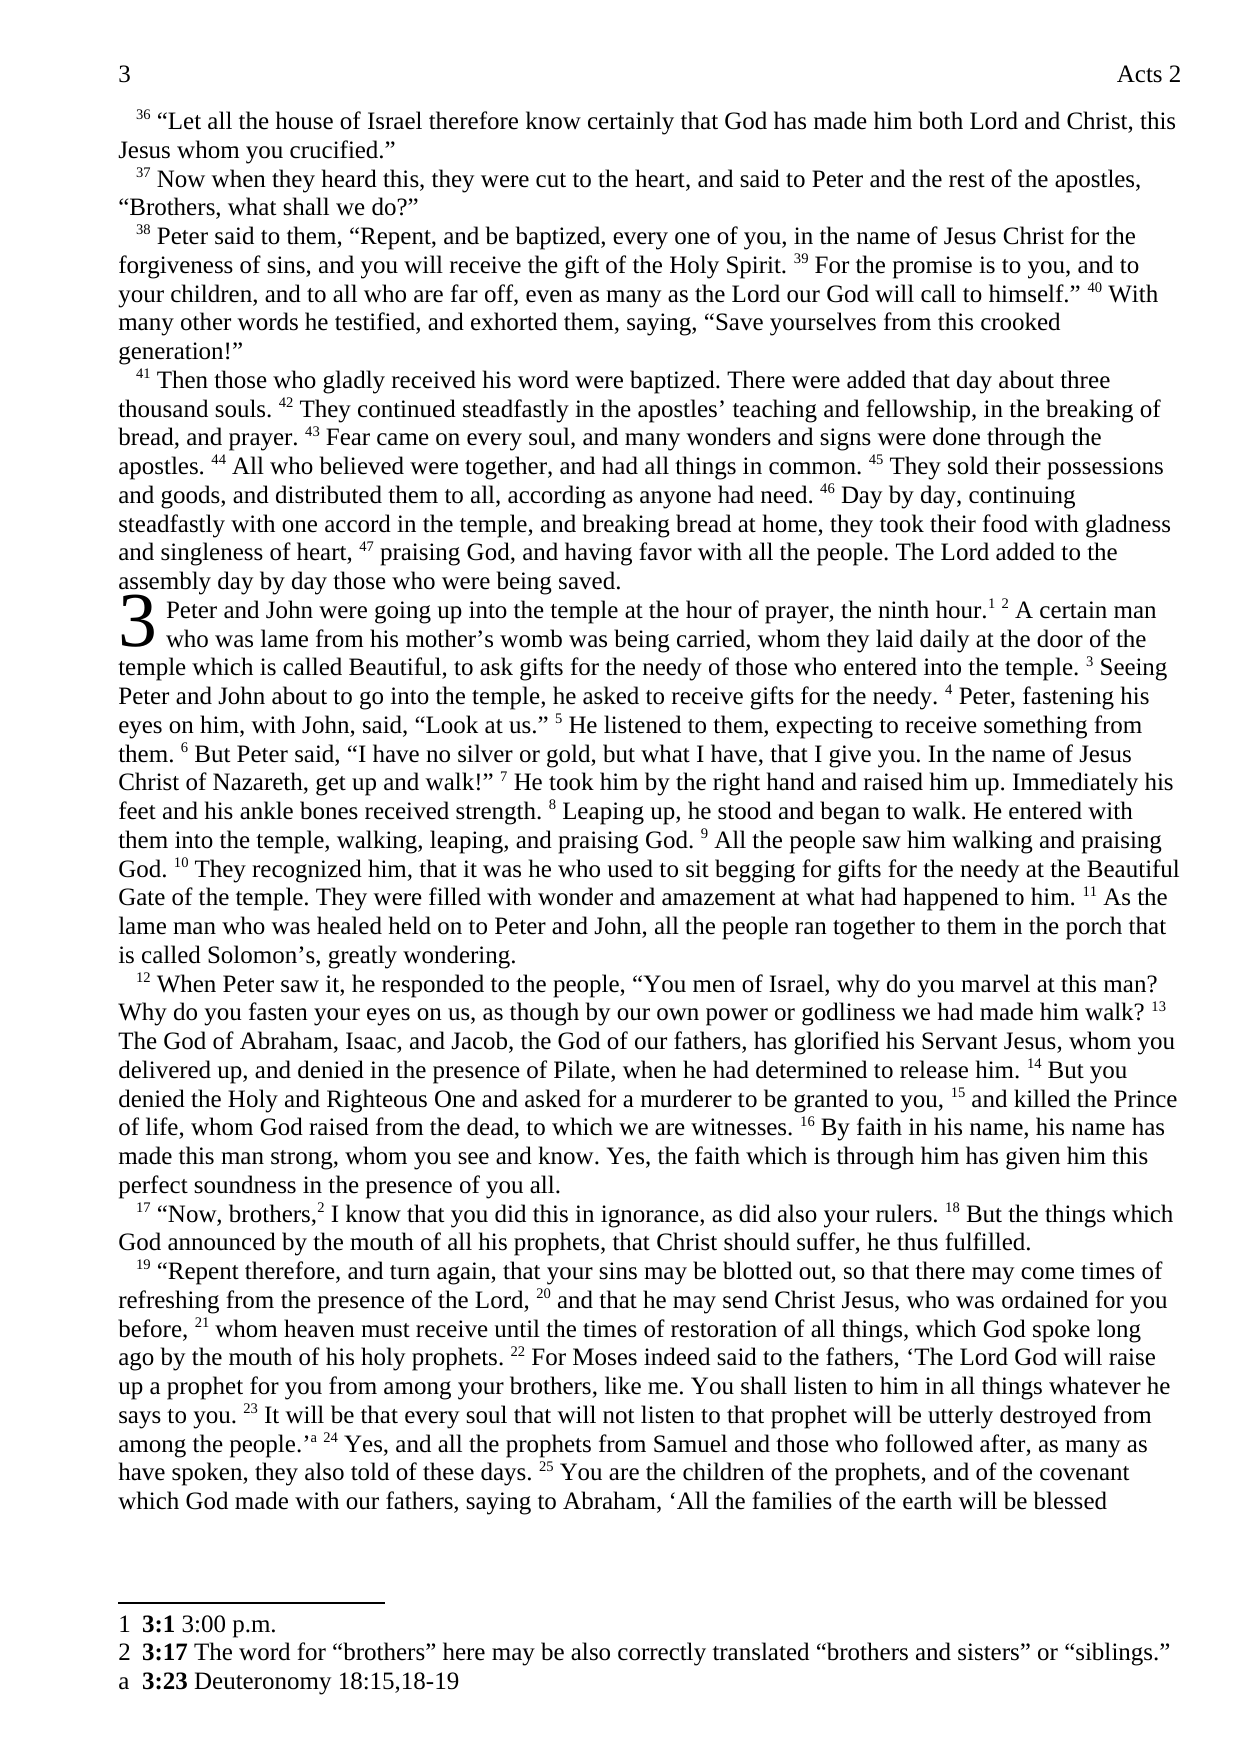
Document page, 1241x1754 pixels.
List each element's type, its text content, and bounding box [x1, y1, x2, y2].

text 41 Then those who gladly received his word were baptized. There were added that day about three thousand souls. 42 They continued steadfastly in the apostles’ teaching and fellowship, in the breaking of bread, and prayer. 43 Fear came on every soul, and many wonders and signs were done through the apostles. 44 All who believed were together, and had all things in common. 45 They sold their possessions and goods, and distributed them to all, according as anyone had need. 46 Day by day, continuing steadfastly with one accord in the temple, and breaking bread at home, they took their food with gladness and singleness of heart, 47 praising God, and having favor with all the people. The Lord added to the assembly day by day those who were being saved. [118, 365, 1181, 595]
text 38 Peter said to them, “Repent, and be baptized, every one of you, in the name of Jesus Christ for the forgiveness of sins, and you will receive the gift of the Holy Spirit. 39 For the promise is to you, and to your children, and to all who are far off, even as many as the Lord our God will call to himself.” 40 With many other words he testified, and exhorted them, saying, “Save yourselves from this crooked generation!” [118, 221, 1181, 365]
text 3:1 3:00 p.m. [118, 1609, 1181, 1637]
text 3:17 The word for “brothers” here may be also correctly translated “brothers and sisters” or “siblings.” [118, 1637, 1181, 1666]
text 3Peter and John were going up into the temple at the hour of prayer, the ninth hour. 2 A certain man who was lame from his mother’s womb was being carried, whom they laid daily at the door of the temple which is called Beautiful, to ask gifts for the needy of those who entered into the temple. 3 Seeing Peter and John about to go into the temple, he asked to receive gifts for the needy. 4 Peter, fastening his eyes on him, with John, said, “Look at us.” 5 He listened to them, expecting to receive something from them. 6 But Peter said, “I have no silver or gold, but what I have, that I give you. In the name of Jesus Christ of Nazareth, get up and walk!” 7 He took him by the right hand and raised him up. Immediately his feet and his ankle bones received strength. 8 Leaping up, he stood and began to walk. He entered with them into the temple, walking, leaping, and praising God. 9 All the people saw him walking and praising God. 10 They recognized him, that it was he who used to sit begging for gifts for the needy at the Beautiful Gate of the temple. They were filled with wonder and amazement at what had happened to him. 11 As the lame man who was healed held on to Peter and John, all the people ran together to them in the porch that is called Solomon’s, greatly wondering. [118, 595, 1181, 969]
text 3:23 Deuteronomy 18:15,18-19 [118, 1666, 1181, 1695]
text 37 Now when they heard this, they were cut to the heart, and said to Peter and the rest of the apostles, “Brothers, what shall we do?” [118, 164, 1181, 221]
text 19 “Repent therefore, and turn again, that your sins may be blotted out, so that there may come times of refreshing from the presence of the Lord, 20 and that he may send Christ Jesus, who was ordained for you before, 21 whom heaven must receive until the times of restoration of all things, which God spoke long ago by the mouth of his holy prophets. 22 For Moses indeed said to the fathers, ‘The Lord God will raise up a prophet for you from among your brothers, like me. You shall listen to him in all things whatever he says to you. 23 It will be that every soul that will not listen to that prophet will be utterly destroyed from among the people.’ 24 Yes, and all the prophets from Samuel and those who followed after, as many as have spoken, they also told of these days. 25 You are the children of the prophets, and of the covenant which God made with our fathers, saying to Abraham, ‘All the families of the earth will be blessed [118, 1256, 1181, 1515]
text 17 “Now, brothers, I know that you did this in ignorance, as did also your rulers. 18 But the things which God announced by the mouth of all his prophets, that Christ should suffer, he thus fulfilled. [118, 1199, 1181, 1256]
text 36 “Let all the house of Israel therefore know certainly that God has made him both Lord and Christ, this Jesus whom you crucified.” [118, 106, 1181, 164]
text 12 When Peter saw it, he responded to the people, “You men of Israel, why do you marvel at this man? Why do you fasten your eyes on us, as though by our own power or godliness we had made him walk? 13 The God of Abraham, Isaac, and Jacob, the God of our fathers, has glorified his Servant Jesus, whom you delivered up, and denied in the presence of Pilate, when he had determined to release him. 14 But you denied the Holy and Righteous One and asked for a murderer to be granted to you, 15 and killed the Prince of life, whom God raised from the dead, to which we are witnesses. 16 By faith in his name, his name has made this man strong, whom you see and know. Yes, the faith which is through him has given him this perfect soundness in the presence of you all. [118, 969, 1181, 1199]
